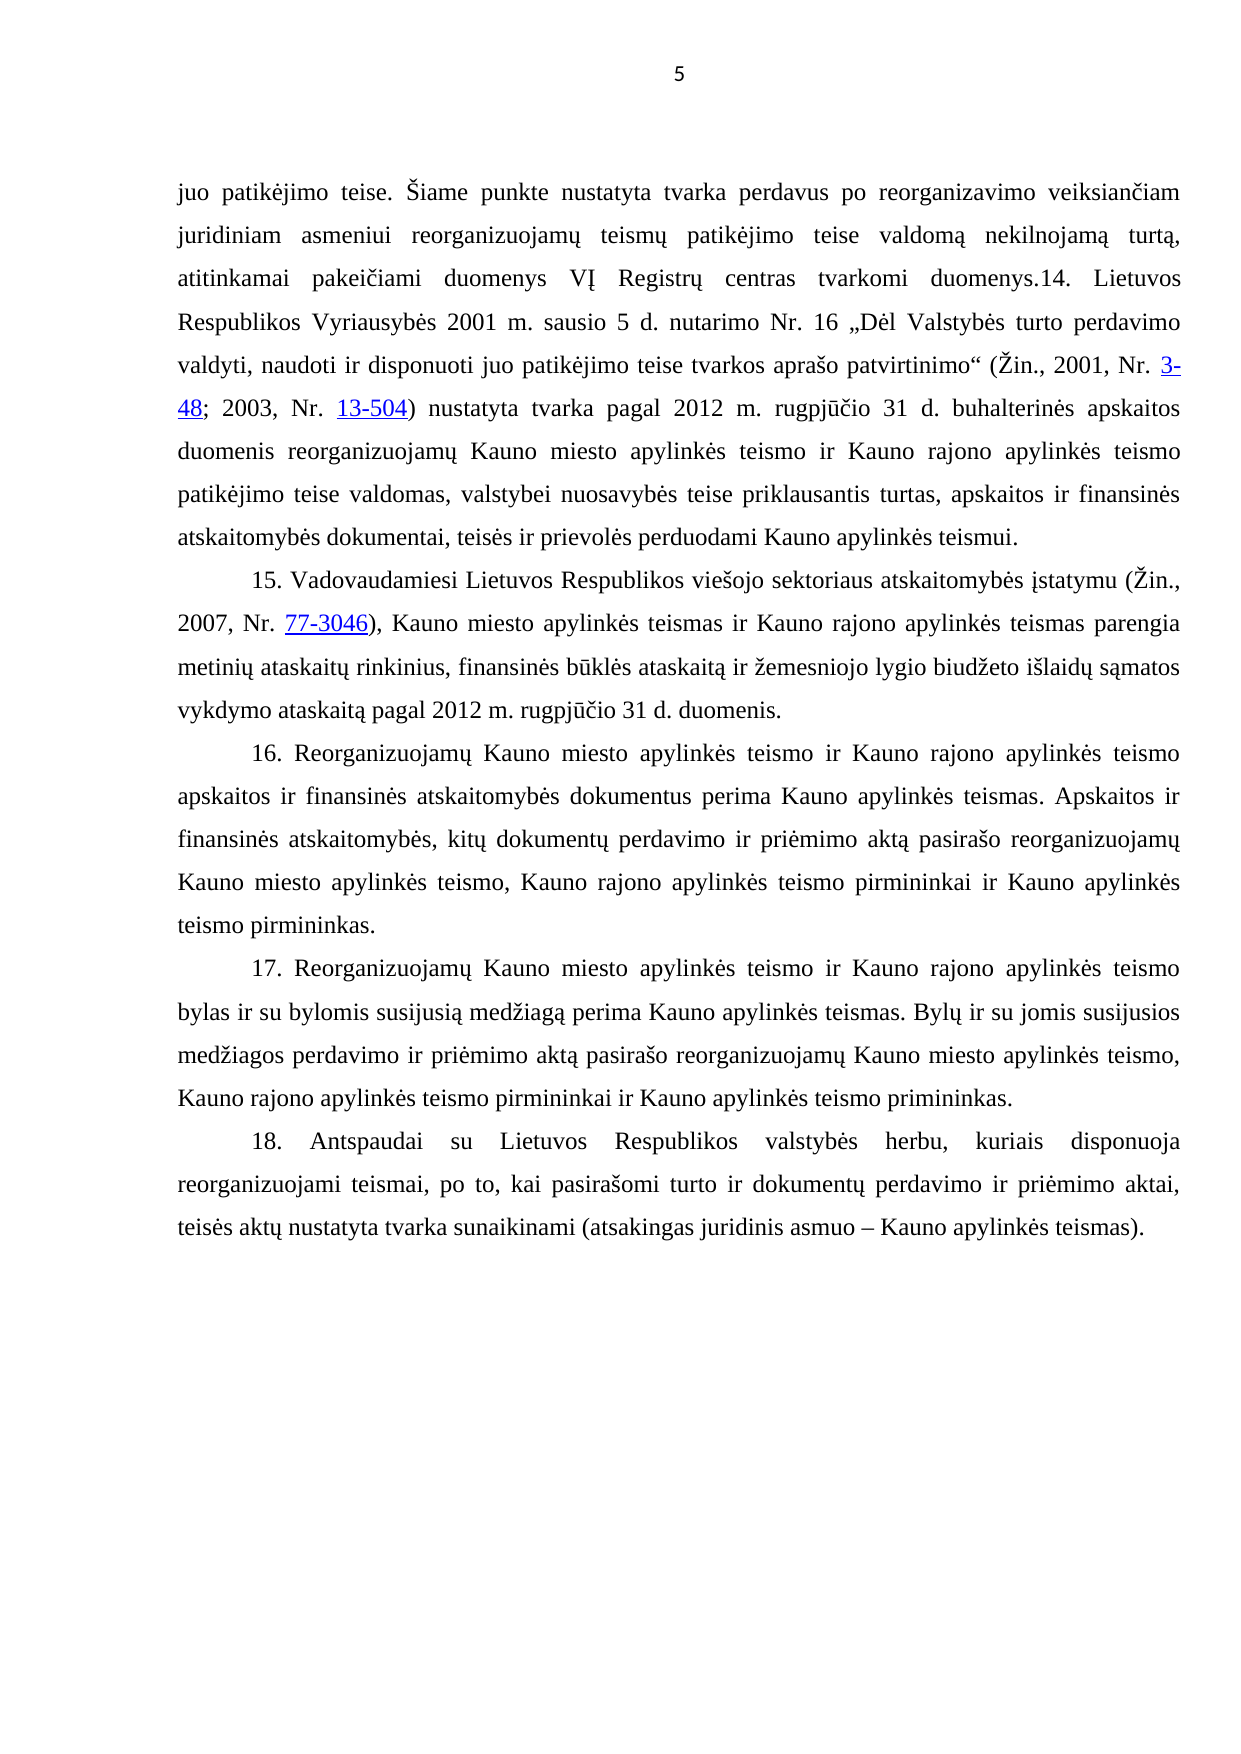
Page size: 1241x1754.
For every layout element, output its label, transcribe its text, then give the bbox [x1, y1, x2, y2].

text 18. Antspaudai su Lietuvos Respublikos valstybės herbu, kuriais disponuoja reorganizuojami teismai, po to, kai pasirašomi turto ir dokumentų perdavimo ir priėmimo aktai, teisės aktų nustatyta tvarka sunaikinami (atsakingas juridinis asmuo – Kauno apylinkės teismas). [177, 1126, 1181, 1241]
text 15. Vadovaudamiesi Lietuvos Respublikos viešojo sektoriaus atskaitomybės įstatymu (Žin., 2007, Nr. 77-3046), Kauno miesto apylinkės teismas ir Kauno rajono apylinkės teismas parengia metinių ataskaitų rinkinius, finansinės būklės ataskaitą ir žemesniojo lygio biudžeto išlaidų sąmatos vykdymo ataskaitą pagal 2012 m. rugpjūčio 31 d. duomenis. [177, 565, 1181, 723]
text juo patikėjimo teise. Šiame punkte nustatyta tvarka perdavus po reorganizavimo veiksiančiam juridiniam asmeniui reorganizuojamų teismų patikėjimo teise valdomą nekilnojamą turtą, atitinkamai pakeičiami duomenys VĮ Registrų centras tvarkomi duomenys.14. Lietuvos Respublikos Vyriausybės 2001 m. sausio 5 d. nutarimo Nr. 16 „Dėl Valstybės turto perdavimo valdyti, naudoti ir disponuoti juo patikėjimo teise tvarkos aprašo patvirtinimo“ (Žin., 2001, Nr. 3-48; 2003, Nr. 13-504) nustatyta tvarka pagal 2012 m. rugpjūčio 31 d. buhalterinės apskaitos duomenis reorganizuojamų Kauno miesto apylinkės teismo ir Kauno rajono apylinkės teismo patikėjimo teise valdomas, valstybei nuosavybės teise priklausantis turtas, apskaitos ir finansinės atskaitomybės dokumentai, teisės ir prievolės perduodami Kauno apylinkės teismui. [177, 177, 1181, 551]
text 17. Reorganizuojamų Kauno miesto apylinkės teismo ir Kauno rajono apylinkės teismo bylas ir su bylomis susijusią medžiagą perima Kauno apylinkės teismas. Bylų ir su jomis susijusios medžiagos perdavimo ir priėmimo aktą pasirašo reorganizuojamų Kauno miesto apylinkės teismo, Kauno rajono apylinkės teismo pirmininkai ir Kauno apylinkės teismo primininkas. [177, 953, 1181, 1112]
text 16. Reorganizuojamų Kauno miesto apylinkės teismo ir Kauno rajono apylinkės teismo apskaitos ir finansinės atskaitomybės dokumentus perima Kauno apylinkės teismas. Apskaitos ir finansinės atskaitomybės, kitų dokumentų perdavimo ir priėmimo aktą pasirašo reorganizuojamų Kauno miesto apylinkės teismo, Kauno rajono apylinkės teismo pirmininkai ir Kauno apylinkės teismo pirmininkas. [177, 738, 1181, 939]
